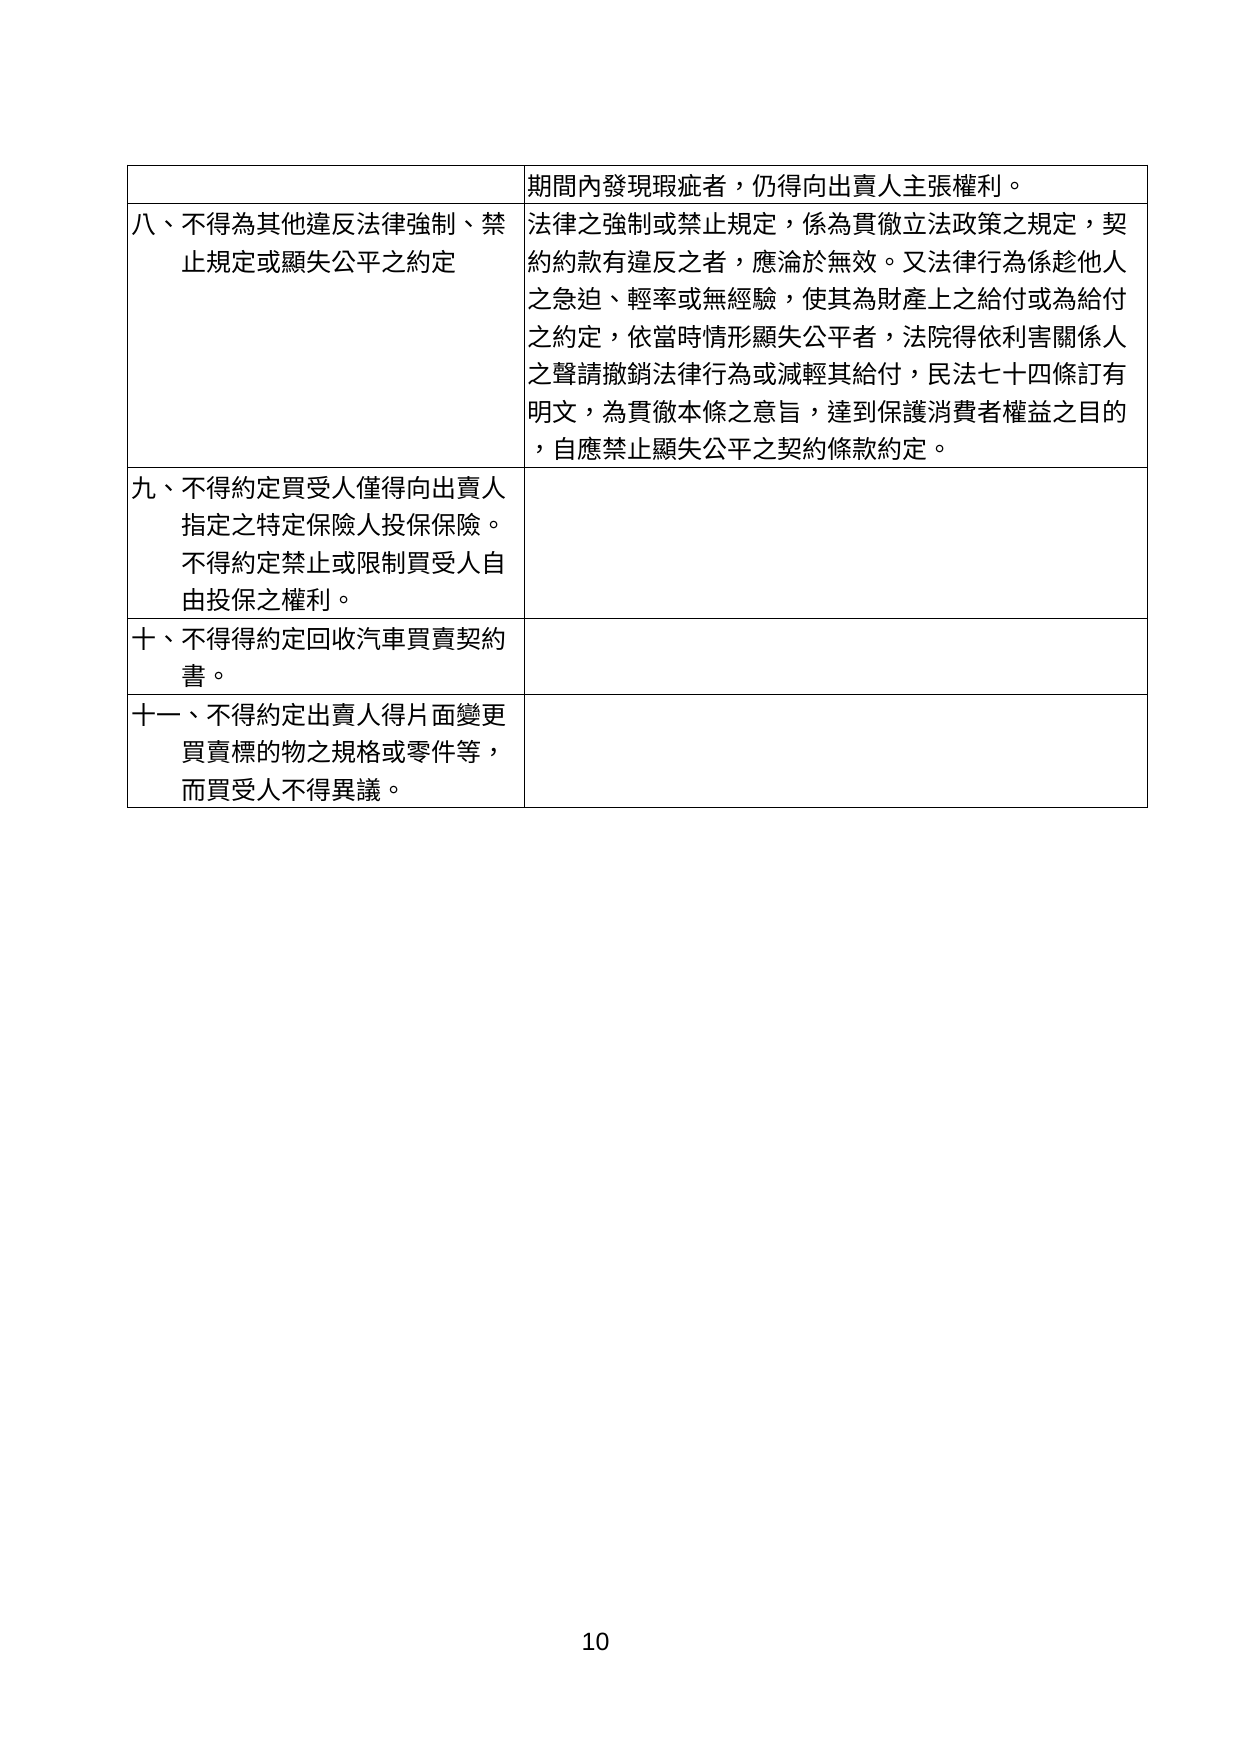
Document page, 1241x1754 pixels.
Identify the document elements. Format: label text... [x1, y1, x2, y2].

table_cell [525, 619, 1147, 694]
table_cell 期間內發現瑕疵者，仍得向出賣人主張權利。 [525, 166, 1147, 203]
table_cell 十、不得得約定回收汽車買賣契約 書。 [128, 619, 524, 694]
table_cell 八、不得為其他違反法律強制、禁 止規定或顯失公平之約定 [128, 204, 524, 467]
table_cell 法律之強制或禁止規定，係為貫徹立法政策之規定，契約約款有違反之者，應淪於無效。又法律行為係趁他人之急迫、輕率或無經驗，使其為財產上之給付或為給付之約定，依當時情形顯失公平者，法院得依利害關係人之聲請撤銷法律行為或減輕其給付，民法七十四條訂有明文，為貫徹本條之意旨，達到保護消費者權益之目的 ，自應禁止顯失公平之契約條款約定。 [525, 204, 1147, 467]
table_cell [525, 695, 1147, 807]
table_cell 九、不得約定買受人僅得向出賣人 指定之特定保險人投保保險。 不得約定禁止或限制買受人自 由投保之權利。 [128, 468, 524, 618]
table_cell [128, 166, 524, 203]
table_cell 十一、不得約定出賣人得片面變更 買賣標的物之規格或零件等， 而買受人不得異議。 [128, 695, 524, 807]
table_cell [525, 468, 1147, 618]
